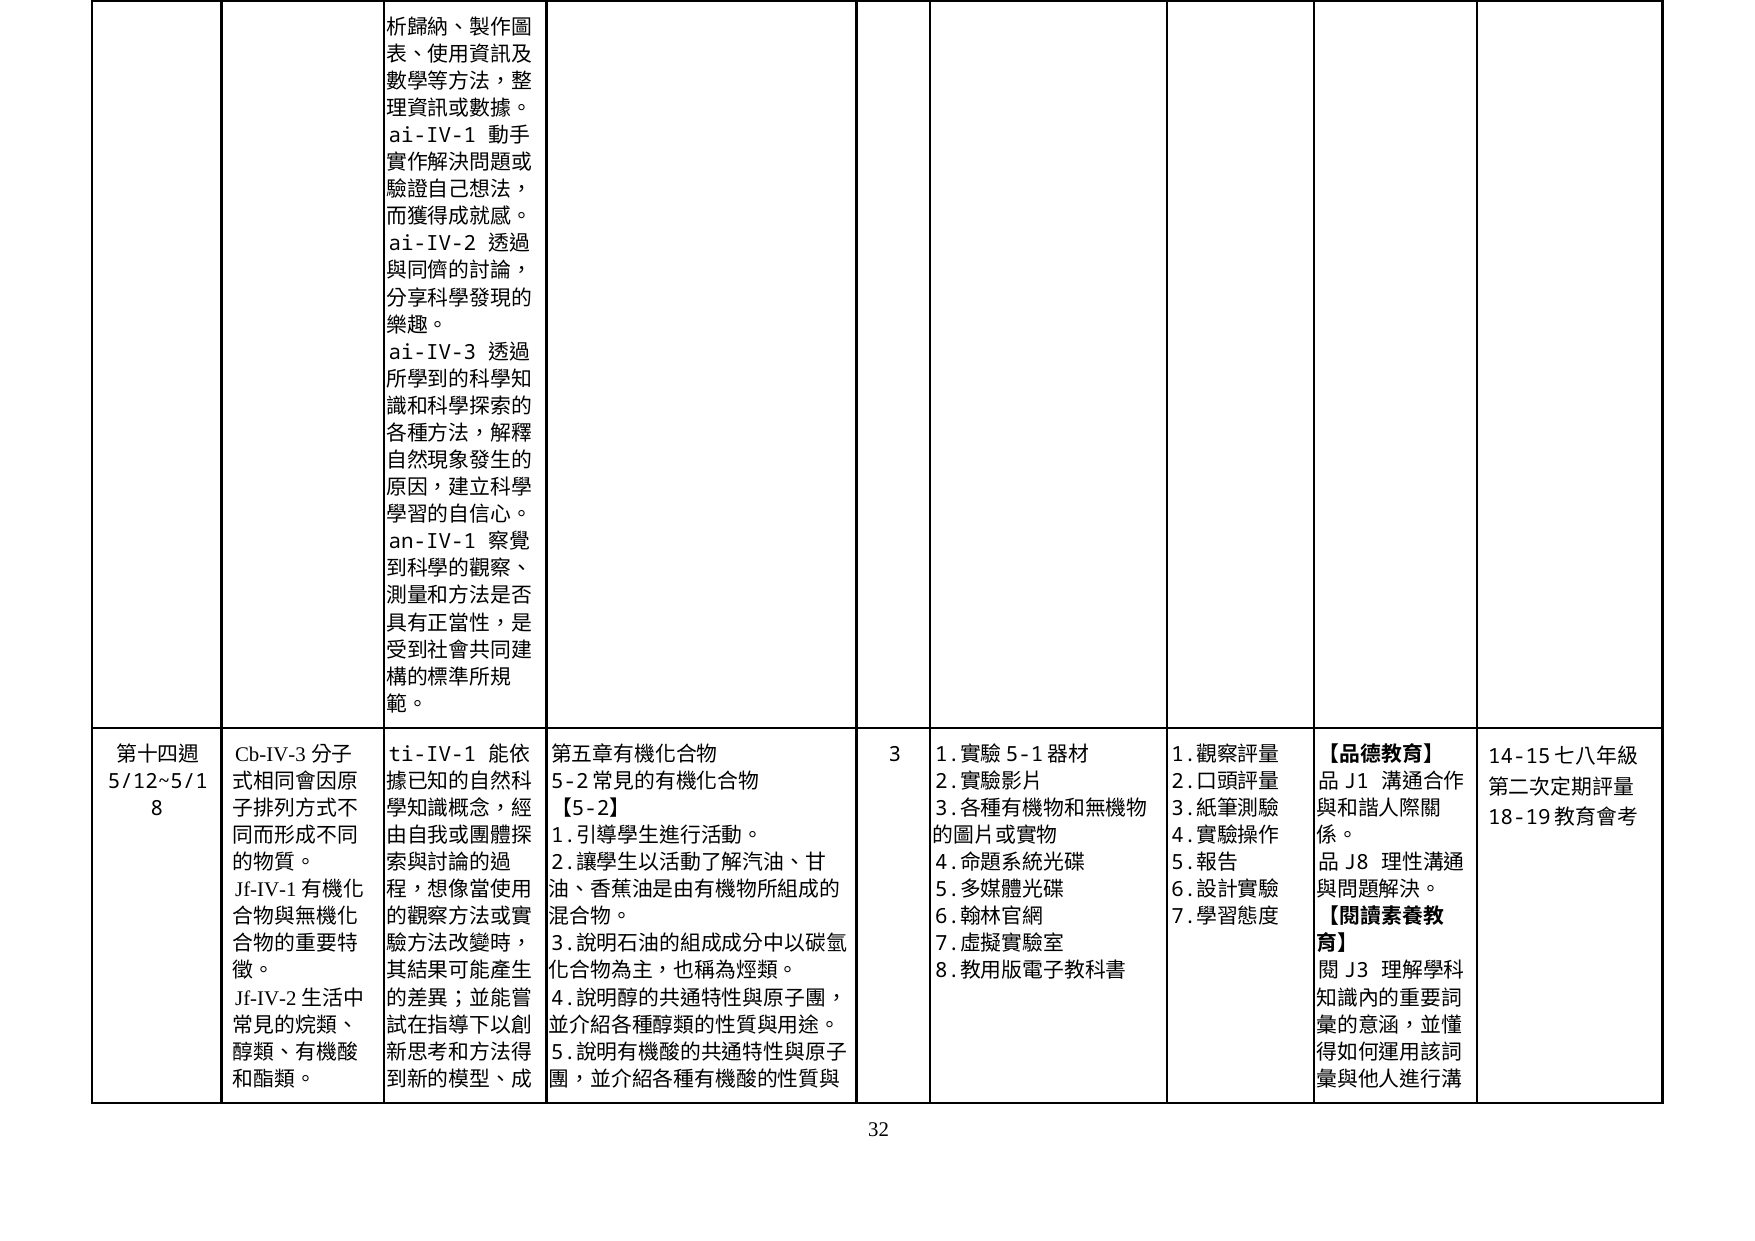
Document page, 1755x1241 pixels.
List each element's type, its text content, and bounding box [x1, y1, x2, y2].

table_cell 【品德教育】 品J1 溝通合作與和諧人際關係。 品J8 理性溝通與問題解決。 【閱讀素養教育】 閱J3 理解學科知識內的重要詞彙的意涵，並懂得如何運用該詞彙與他人進行溝 [1315, 729, 1476, 1102]
table_cell 1.觀察評量 2.口頭評量 3.紙筆測驗 4.實驗操作 5.報告 6.設計實驗 7.學習態度 [1168, 729, 1313, 1102]
table_cell [1315, 2, 1476, 727]
table_cell 第十四週 5/12~5/18 [93, 729, 220, 1102]
table_cell ti-IV-1 能依據已知的自然科學知識概念，經由自我或團體探索與討論的過程，想像當使用的觀察方法或實驗方法改變時，其結果可能產生的差異；並能嘗試在指導下以創新思考和方法得到新的模型、成 [385, 729, 545, 1102]
table_cell [93, 2, 220, 727]
table_cell 3 [858, 729, 929, 1102]
table_cell [1168, 2, 1313, 727]
table_cell 析歸納、製作圖表、使用資訊及數學等方法，整理資訊或數據。 ai-IV-1 動手實作解決問題或驗證自己想法，而獲得成就感。 ai-IV-2 透過與同儕的討論，分享科學發現的樂趣。 ai-IV-3 透過所學到的科學知識和科學探索的各種方法，解釋自然現象發生的原因，建立科學學習的自信心。 an-IV-1 察覺到科學的觀察、測量和方法是否具有正當性，是受到社會共同建構的標準所規範。 [385, 2, 545, 727]
table_cell [858, 2, 929, 727]
table_cell 1.實驗5-1器材 2.實驗影片 3.各種有機物和無機物的圖片或實物 4.命題系統光碟 5.多媒體光碟 6.翰林官網 7.虛擬實驗室 8.教用版電子教科書 [931, 729, 1166, 1102]
table_cell 第五章有機化合物 5-2常見的有機化合物 【5-2】 1.引導學生進行活動。 2.讓學生以活動了解汽油、甘油、香蕉油是由有機物所組成的混合物。 3.說明石油的組成成分中以碳氫化合物為主，也稱為烴類。 4.說明醇的共通特性與原子團，並介紹各種醇類的性質與用途。 5.說明有機酸的共通特性與原子團，並介紹各種有機酸的性質與 [548, 729, 855, 1102]
table_cell Cb-IV-3 分子式相同會因原子排列方式不同而形成不同的物質。 Jf-IV-1 有機化合物與無機化合物的重要特徵。 Jf-IV-2 生活中常見的烷類、醇類、有機酸和酯類。 [223, 729, 383, 1102]
table_cell [548, 2, 855, 727]
table_cell [223, 2, 383, 727]
table_cell [931, 2, 1166, 727]
table_cell [1478, 2, 1661, 727]
table_cell 14-15七八年級第二次定期評量 18-19教育會考 [1478, 729, 1661, 1102]
